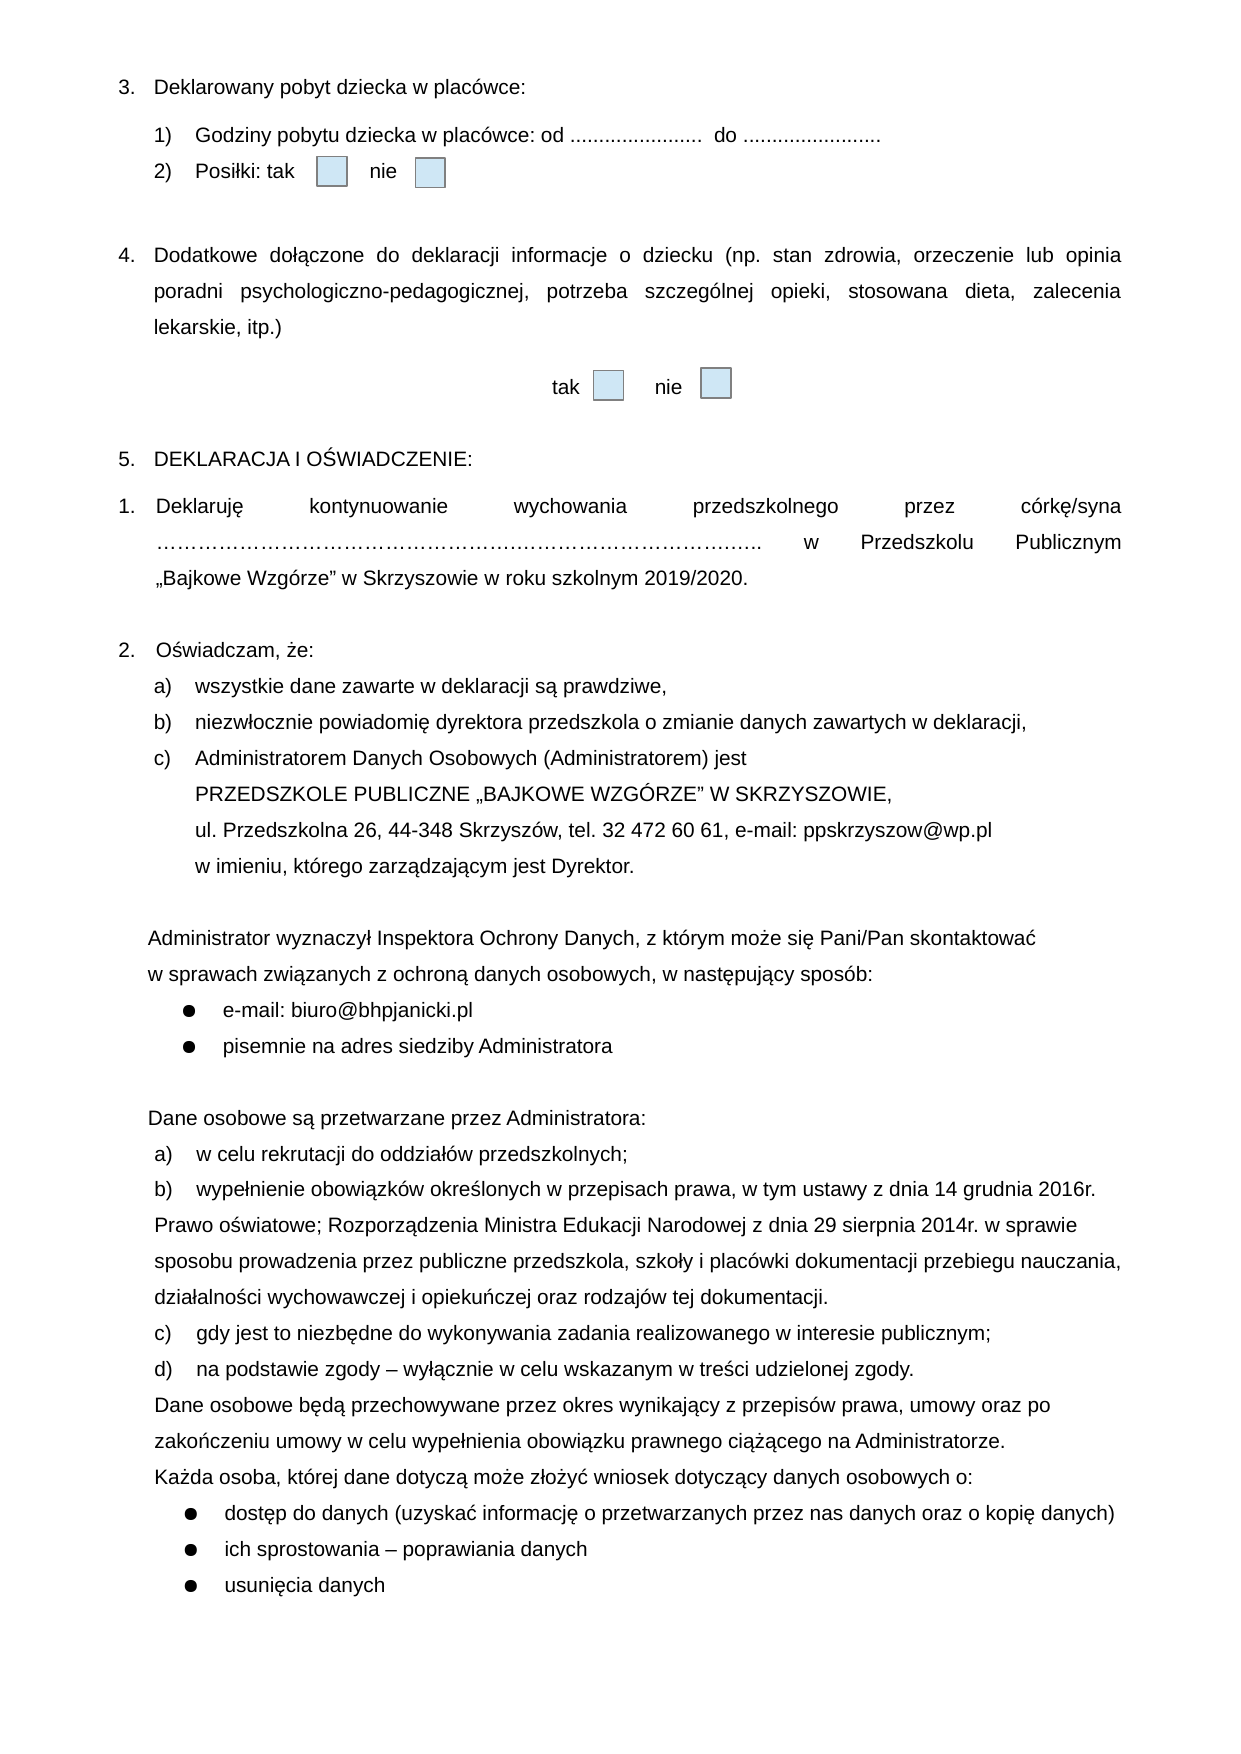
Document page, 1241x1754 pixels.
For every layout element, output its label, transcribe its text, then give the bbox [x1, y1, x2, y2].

list dostęp do danych (uzyskać informację o przetwarzanych przez nas danych oraz o kopię danych) [182, 1501, 1122, 1525]
list Posiłki: tak nie [446, 159, 1122, 183]
list DEKLARACJA I OŚWIADCZENIE: [118, 446, 1122, 470]
text [732, 374, 1122, 398]
list na podstawie zgody – wyłącznie w celu wskazanym w treści udzielonej zgody. [154, 1357, 1122, 1381]
list Deklaruję kontynuowanie wychowania przedszkolnego przez córkę/syna …………………………………………….………………………….….. w Przedszkolu Publicznym „Bajkowe Wzgórze” w Skrzyszowie w roku szkolnym 2019/2020. [118, 494, 1122, 590]
list wypełnienie obowiązków określonych w przepisach prawa, w tym ustawy z dnia 14 grudnia 2016r. Prawo oświatowe; Rozporządzenia Ministra Edukacji Narodowej z dnia 29 sierpnia 2014r. w sprawie sposobu prowadzenia przez publiczne przedszkola, szkoły i placówki dokumentacji przebiegu nauczania, działalności wychowawczej i opiekuńczej oraz rodzajów tej dokumentacji. [154, 1177, 1122, 1309]
list Administratorem Danych Osobowych (Administratorem) jest PRZEDSZKOLE PUBLICZNE „BAJKOWE WZGÓRZE” W SKRZYSZOWIE, ul. Przedszkolna 26, 44-348 Skrzyszów, tel. 32 472 60 61, e-mail: ppskrzyszow@wp.pl w imieniu, którego zarządzającym jest Dyrektor. [153, 746, 1122, 878]
list niezwłocznie powiadomię dyrektora przedszkola o zmianie danych zawartych w deklaracji, [153, 710, 1122, 734]
list usunięcia danych [182, 1573, 1122, 1633]
list Oświadczam, że: [118, 638, 1122, 662]
text Dane osobowe są przetwarzane przez Administratora: [148, 1105, 1122, 1129]
list e-mail: biuro@bhpjanicki.pl [181, 997, 1122, 1021]
text Dane osobowe będą przechowywane przez okres wynikający z przepisów prawa, umowy oraz po zakończeniu umowy w celu wypełnienia obowiązku prawnego ciążącego na Administratorze. Każda osoba, której dane dotyczą może złożyć wniosek dotyczący danych osobowych o: [154, 1393, 1122, 1489]
text tak [118, 374, 593, 398]
list Dodatkowe dołączone do deklaracji informacje o dziecku (np. stan zdrowia, orzeczenie lub opinia poradni psychologiczno-pedagogicznej, potrzeba szczególnej opieki, stosowana dieta, zalecenia lekarskie, itp.) [118, 243, 1122, 338]
list Posiłki: tak nie [348, 159, 415, 183]
list pisemnie na adres siedziby Administratora [181, 1033, 1122, 1057]
text Administrator wyznaczył Inspektora Ochrony Danych, z którym może się Pani/Pan skontaktować w sprawach związanych z ochroną danych osobowych, w następujący sposób: [148, 926, 1122, 985]
list wszystkie dane zawarte w deklaracji są prawdziwe, [153, 674, 1122, 698]
list w celu rekrutacji do oddziałów przedszkolnych; [154, 1141, 1122, 1165]
list Deklarowany pobyt dziecka w placówce: [118, 75, 1122, 99]
text nie [624, 374, 700, 398]
list ich sprostowania – poprawiania danych [182, 1537, 1122, 1561]
list Godziny pobytu dziecka w placówce: od ....................... do ........................ [153, 123, 1122, 147]
list gdy jest to niezbędne do wykonywania zadania realizowanego w interesie publicznym; [154, 1321, 1122, 1345]
list Posiłki: tak nie [153, 159, 316, 183]
